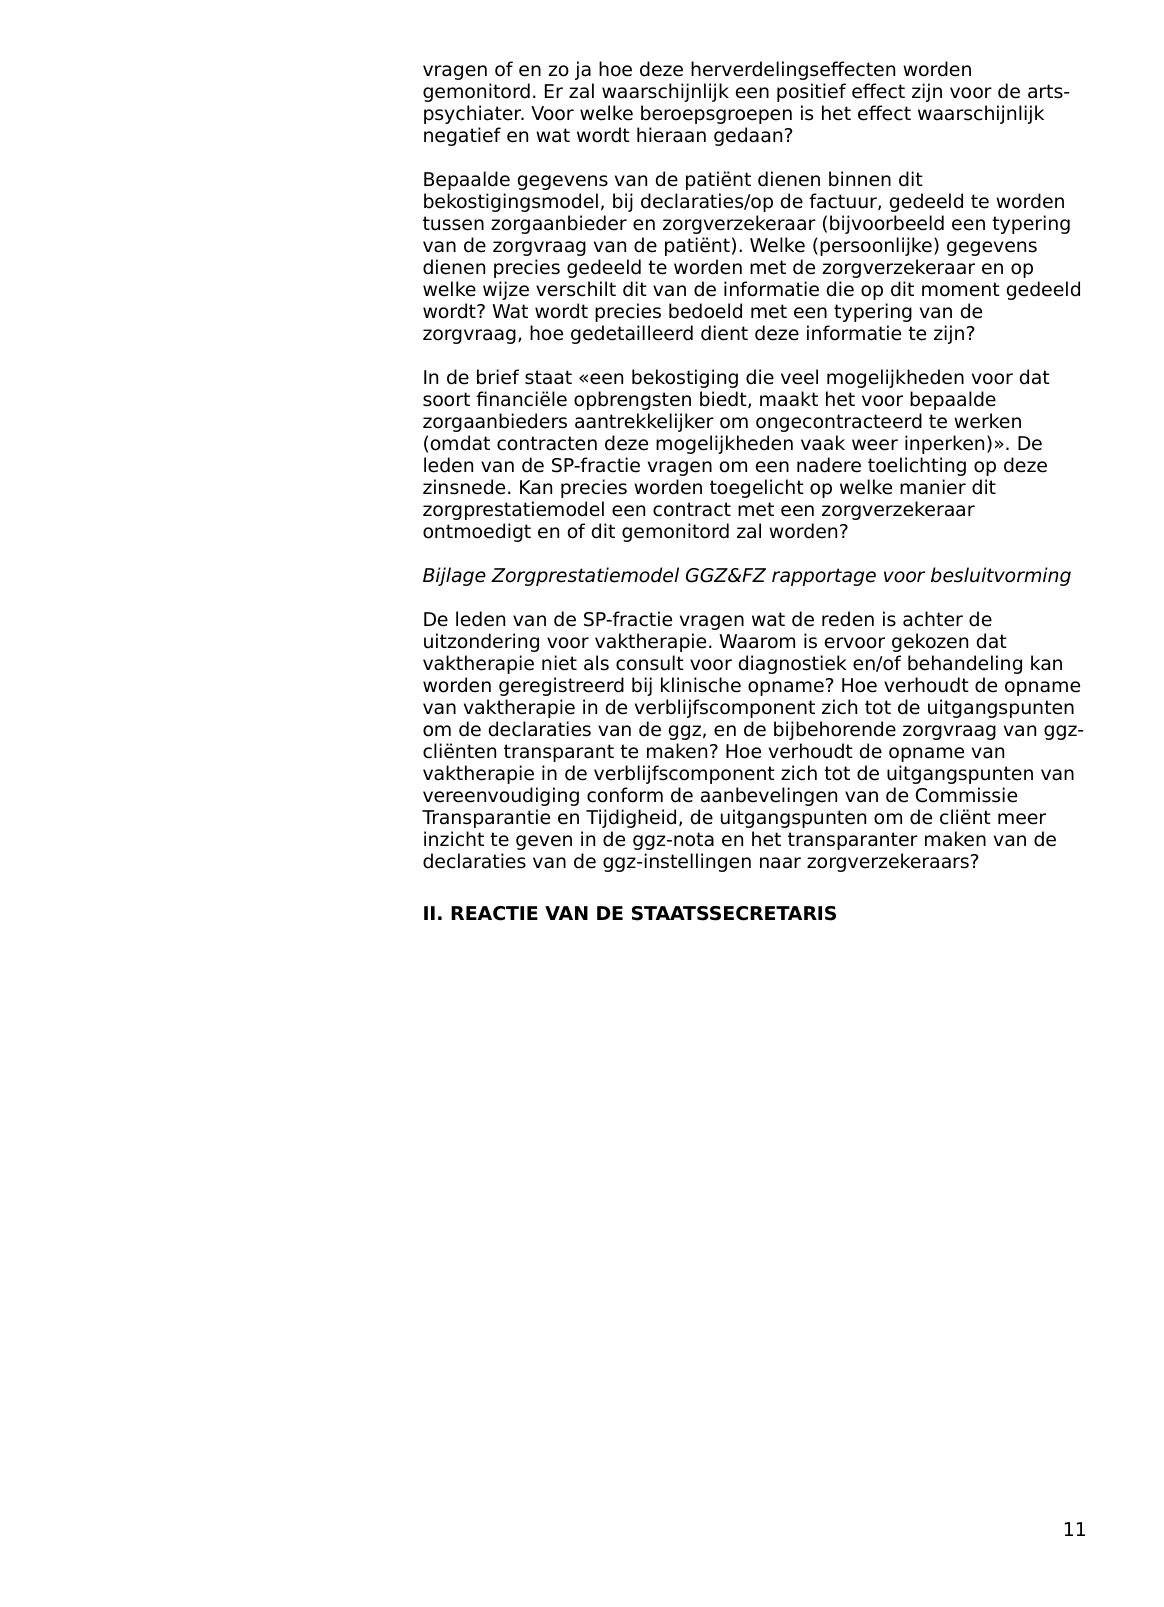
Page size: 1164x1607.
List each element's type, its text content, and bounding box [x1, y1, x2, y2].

subtitle II. REACTIE VAN DE STAATSSECRETARIS [422, 903, 1087, 925]
text In de brief staat «een bekostiging die veel mogelijkheden voor dat soort financiële opbrengsten biedt, maakt het voor bepaalde zorgaanbieders aantrekkelijker om ongecontracteerd te werken (omdat contracten deze mogelijkheden vaak weer inperken)». De leden van de SP-fractie vragen om een nadere toelichting op deze zinsnede. Kan precies worden toegelicht op welke manier dit zorgprestatiemodel een contract met een zorgverzekeraar ontmoedigt en of dit gemonitord zal worden? [422, 367, 1087, 543]
text De leden van de SP-fractie vragen wat de reden is achter de uitzondering voor vaktherapie. Waarom is ervoor gekozen dat vaktherapie niet als consult voor diagnostiek en/of behandeling kan worden geregistreerd bij klinische opname? Hoe verhoudt de opname van vaktherapie in de verblijfscomponent zich tot de uitgangspunten om de declaraties van de ggz, en de bijbehorende zorgvraag van ggz-cliënten transparant te maken? Hoe verhoudt de opname van vaktherapie in de verblijfscomponent zich tot de uitgangspunten van vereenvoudiging conform de aanbevelingen van de Commissie Transparantie en Tijdigheid, de uitgangspunten om de cliënt meer inzicht te geven in de ggz-nota en het transparanter maken van de declaraties van de ggz-instellingen naar zorgverzekeraars? [422, 609, 1087, 873]
text Bepaalde gegevens van de patiënt dienen binnen dit bekostigingsmodel, bij declaraties/op de factuur, gedeeld te worden tussen zorgaanbieder en zorgverzekeraar (bijvoorbeeld een typering van de zorgvraag van de patiënt). Welke (persoonlijke) gegevens dienen precies gedeeld te worden met de zorgverzekeraar en op welke wijze verschilt dit van de informatie die op dit moment gedeeld wordt? Wat wordt precies bedoeld met een typering van de zorgvraag, hoe gedetailleerd dient deze informatie te zijn? [422, 169, 1087, 345]
subtitle Bijlage Zorgprestatiemodel GGZ&FZ rapportage voor besluitvorming [422, 565, 1087, 587]
text vragen of en zo ja hoe deze herverdelingseffecten worden gemonitord. Er zal waarschijnlijk een positief effect zijn voor de arts-psychiater. Voor welke beroepsgroepen is het effect waarschijnlijk negatief en wat wordt hieraan gedaan? [422, 59, 1087, 147]
